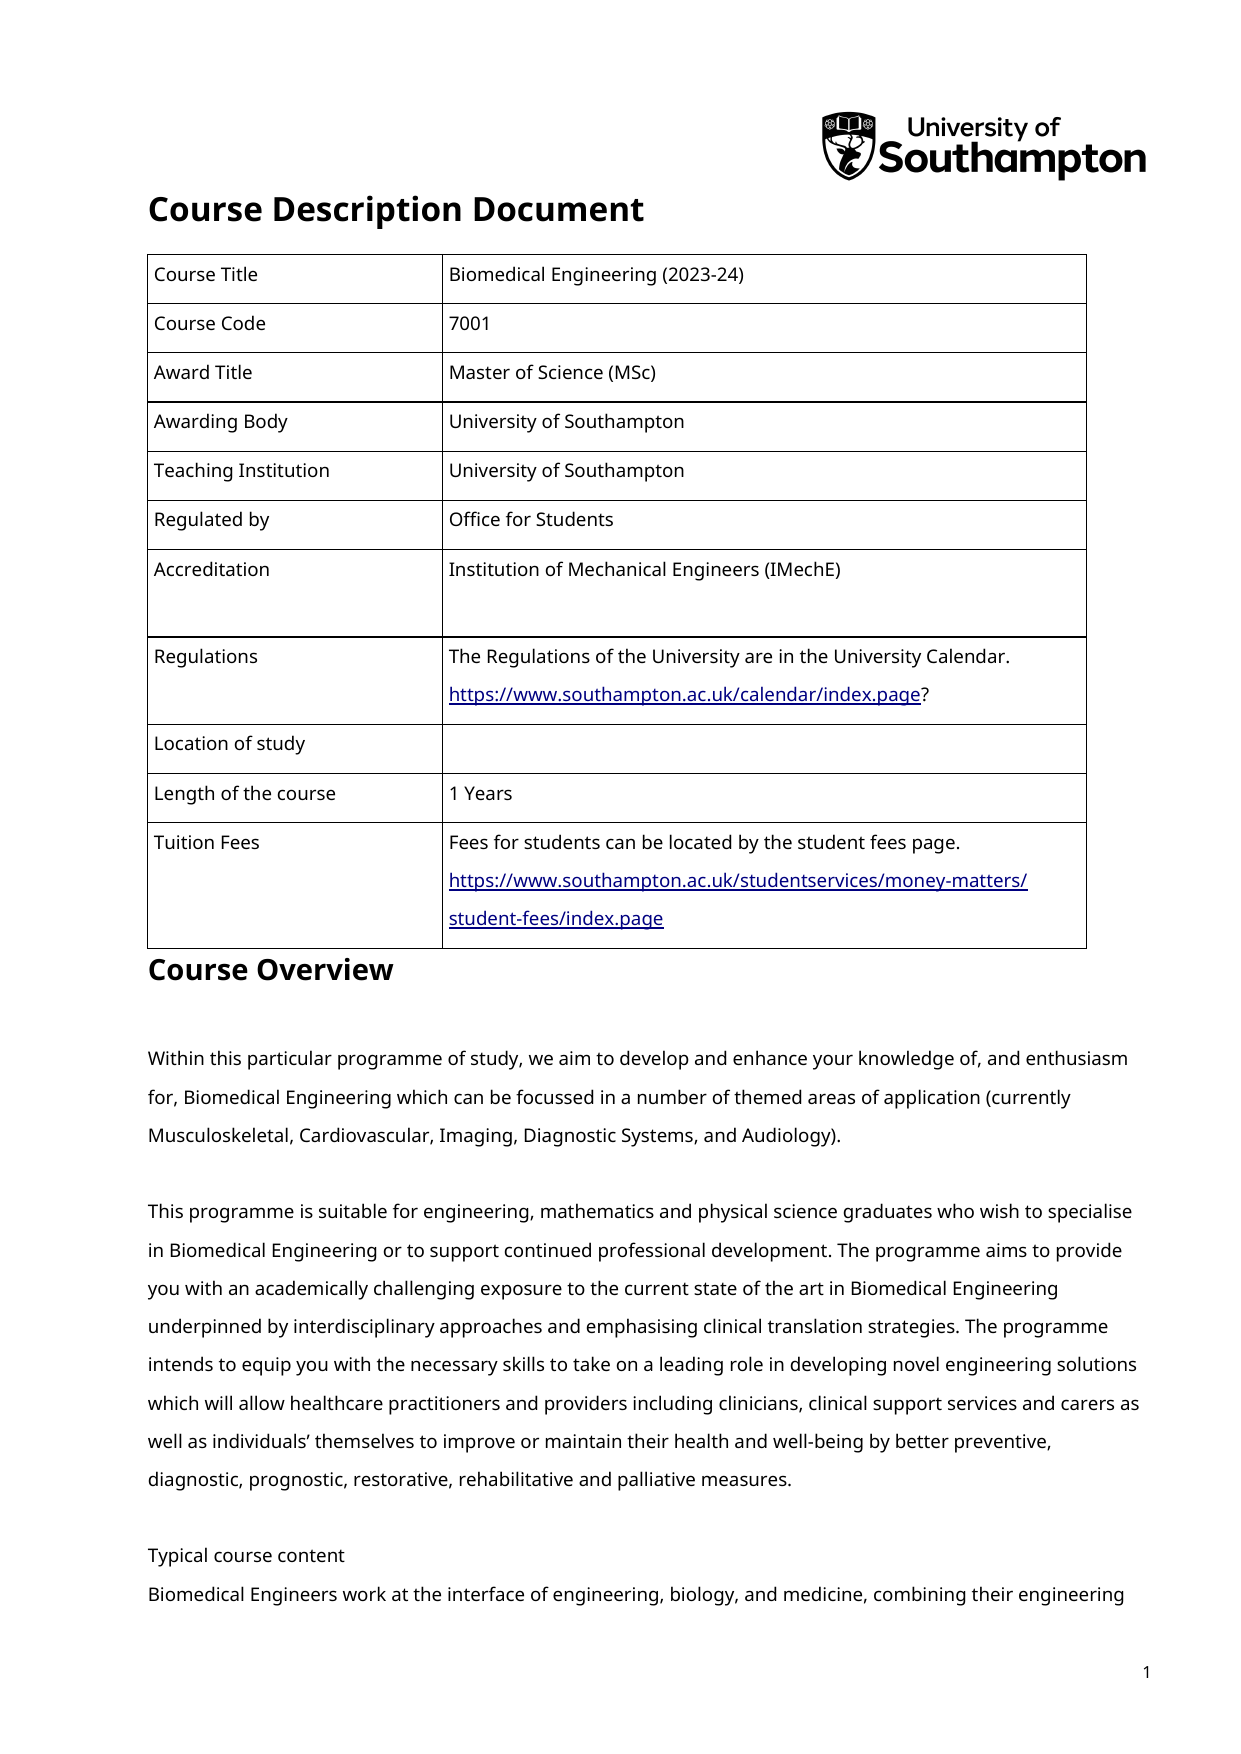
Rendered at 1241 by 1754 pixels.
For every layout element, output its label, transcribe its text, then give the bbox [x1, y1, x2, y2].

table_cell Awarding Body [148, 403, 442, 451]
subtitle Course Description Document [148, 186, 1152, 231]
table_cell Tuition Fees [148, 823, 442, 948]
table_cell Course Code [148, 304, 442, 352]
table_header Biomedical Engineering (2023-24) [443, 255, 1086, 303]
table_cell Fees for students can be located by the student fees page. https://www.southampton.ac.uk/studentservices/money-matters/student-fees/index.page [443, 823, 1086, 948]
table_cell Office for Students [443, 501, 1086, 549]
table_cell Location of study [148, 725, 442, 773]
table_cell 1 Years [443, 774, 1086, 822]
table_cell Master of Science (MSc) [443, 353, 1086, 401]
table_header Course Title [148, 255, 442, 303]
table_cell Accreditation [148, 550, 442, 636]
table_cell The Regulations of the University are in the University Calendar. https://www.southampton.ac.uk/calendar/index.page? [443, 638, 1086, 724]
table_cell [443, 725, 1086, 773]
text Within this particular programme of study, we aim to develop and enhance your knowledge of, and enthusiasm for, Biomedical Engineering which can be focussed in a number of themed areas of application (currently Musculoskeletal, Cardiovascular, Imaging, Diagnostic Systems, and Audiology). This programme is suitable for engineering, mathematics and physical science graduates who wish to specialise in Biomedical Engineering or to support continued professional development. The programme aims to provide you with an academically challenging exposure to the current state of the art in Biomedical Engineering underpinned by interdisciplinary approaches and emphasising clinical translation strategies. The programme intends to equip you with the necessary skills to take on a leading role in developing novel engineering solutions which will allow healthcare practitioners and providers including clinicians, clinical support services and carers as well as individuals’ themselves to improve or maintain their health and well-being by better preventive, diagnostic, prognostic, restorative, rehabilitative and palliative measures. Typical course content Biomedical Engineers work at the interface of engineering, biology, and medicine, combining their engineering [148, 1046, 1152, 1606]
table_cell Regulated by [148, 501, 442, 549]
table_cell Regulations [148, 638, 442, 724]
table_cell Teaching Institution [148, 452, 442, 500]
subtitle Course Overview [148, 949, 1152, 988]
table_cell Award Title [148, 353, 442, 401]
table_cell 7001 [443, 304, 1086, 352]
table_cell University of Southampton [443, 452, 1086, 500]
table_cell University of Southampton [443, 403, 1086, 451]
table_cell Length of the course [148, 774, 442, 822]
table_cell Institution of Mechanical Engineers (IMechE) [443, 550, 1086, 636]
